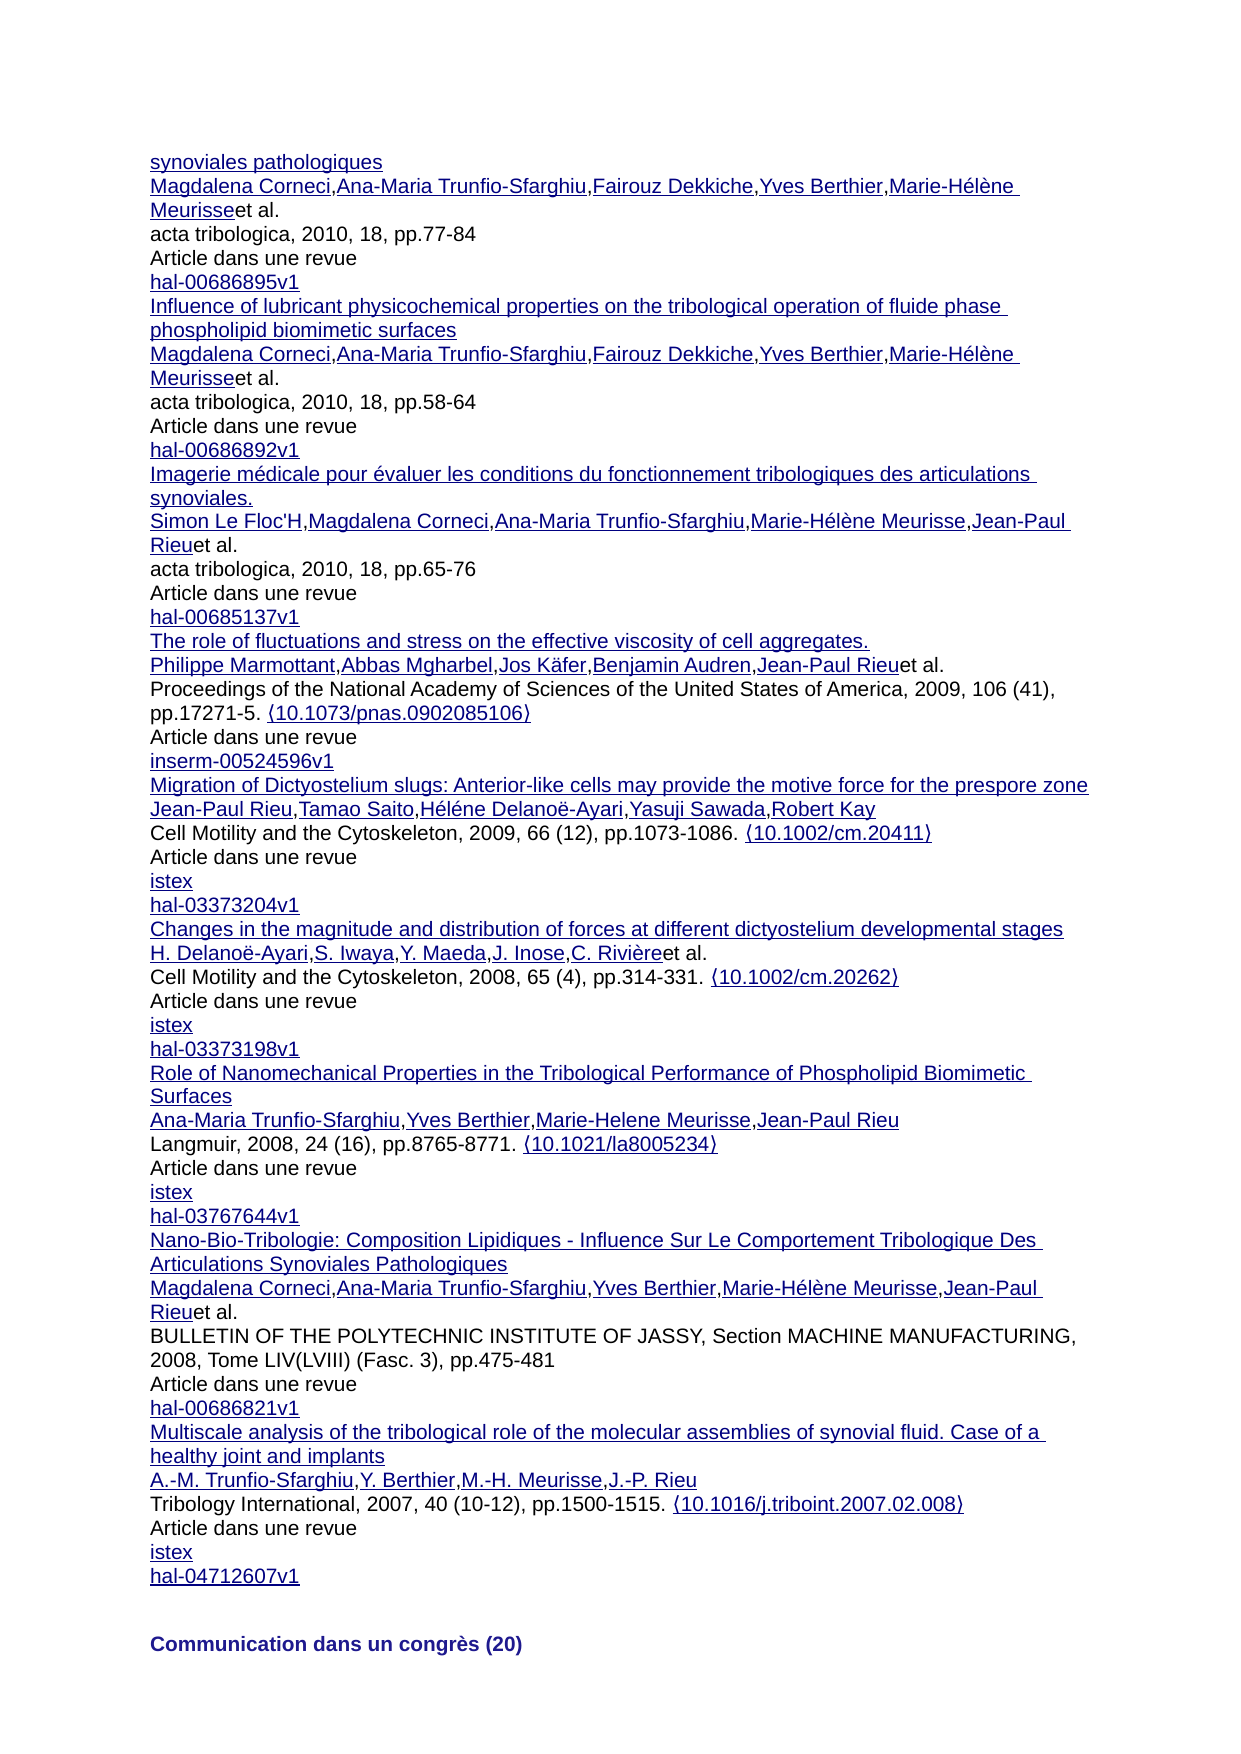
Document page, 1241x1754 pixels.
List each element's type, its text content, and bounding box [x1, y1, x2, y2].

table_cell Multiscale analysis of the tribological role of the molecular assemblies of synovial fluid. Case of a healthy joint and implants A.-M. Trunfio-Sfarghiu,Y. Berthier,M.-H. Meurisse,J.-P. Rieu Tribology International, 2007, 40 (10-12), pp.1500-1515. ⟨10.1016/j.triboint.2007.02.008⟩ Article dans une revue istex hal-04712607v1 [150, 1420, 1090, 1587]
subtitle Communication dans un congrès (20) [150, 1632, 1090, 1656]
table_cell Changes in the magnitude and distribution of forces at different dictyostelium developmental stages H. Delanoë-Ayari,S. Iwaya,Y. Maeda,J. Inose,C. Rivièreet al. Cell Motility and the Cytoskeleton, 2008, 65 (4), pp.314-331. ⟨10.1002/cm.20262⟩ Article dans une revue istex hal-03373198v1 [150, 917, 1090, 1060]
table_cell Migration of Dictyostelium slugs: Anterior-like cells may provide the motive force for the prespore zone Jean-Paul Rieu,Tamao Saito,Héléne Delanoë-Ayari,Yasuji Sawada,Robert Kay Cell Motility and the Cytoskeleton, 2009, 66 (12), pp.1073-1086. ⟨10.1002/cm.20411⟩ Article dans une revue istex hal-03373204v1 [150, 773, 1090, 917]
table_cell Role of Nanomechanical Properties in the Tribological Performance of Phospholipid Biomimetic Surfaces Ana-Maria Trunfio-Sfarghiu,Yves Berthier,Marie-Helene Meurisse,Jean-Paul Rieu Langmuir, 2008, 24 (16), pp.8765-8771. ⟨10.1021/la8005234⟩ Article dans une revue istex hal-03767644v1 [150, 1060, 1090, 1228]
table_cell Influence of lubricant physicochemical properties on the tribological operation of fluide phase phospholipid biomimetic surfaces Magdalena Corneci,Ana-Maria Trunfio-Sfarghiu,Fairouz Dekkiche,Yves Berthier,Marie-Hélène Meurisseet al. acta tribologica, 2010, 18, pp.58-64 Article dans une revue hal-00686892v1 [150, 294, 1090, 461]
table_cell synoviales pathologiques Magdalena Corneci,Ana-Maria Trunfio-Sfarghiu,Fairouz Dekkiche,Yves Berthier,Marie-Hélène Meurisseet al. acta tribologica, 2010, 18, pp.77-84 Article dans une revue hal-00686895v1 [150, 150, 1090, 294]
table_cell Imagerie médicale pour évaluer les conditions du fonctionnement tribologiques des articulations synoviales. Simon Le Floc'H,Magdalena Corneci,Ana-Maria Trunfio-Sfarghiu,Marie-Hélène Meurisse,Jean-Paul Rieuet al. acta tribologica, 2010, 18, pp.65-76 Article dans une revue hal-00685137v1 [150, 461, 1090, 629]
table_cell Nano-Bio-Tribologie: Composition Lipidiques - Influence Sur Le Comportement Tribologique Des Articulations Synoviales Pathologiques Magdalena Corneci,Ana-Maria Trunfio-Sfarghiu,Yves Berthier,Marie-Hélène Meurisse,Jean-Paul Rieuet al. BULLETIN OF THE POLYTECHNIC INSTITUTE OF JASSY, Section MACHINE MANUFACTURING, 2008, Tome LIV(LVIII) (Fasc. 3), pp.475-481 Article dans une revue hal-00686821v1 [150, 1228, 1090, 1420]
table_cell The role of fluctuations and stress on the effective viscosity of cell aggregates. Philippe Marmottant,Abbas Mgharbel,Jos Käfer,Benjamin Audren,Jean-Paul Rieuet al. Proceedings of the National Academy of Sciences of the United States of America, 2009, 106 (41), pp.17271-5. ⟨10.1073/pnas.0902085106⟩ Article dans une revue inserm-00524596v1 [150, 629, 1090, 773]
